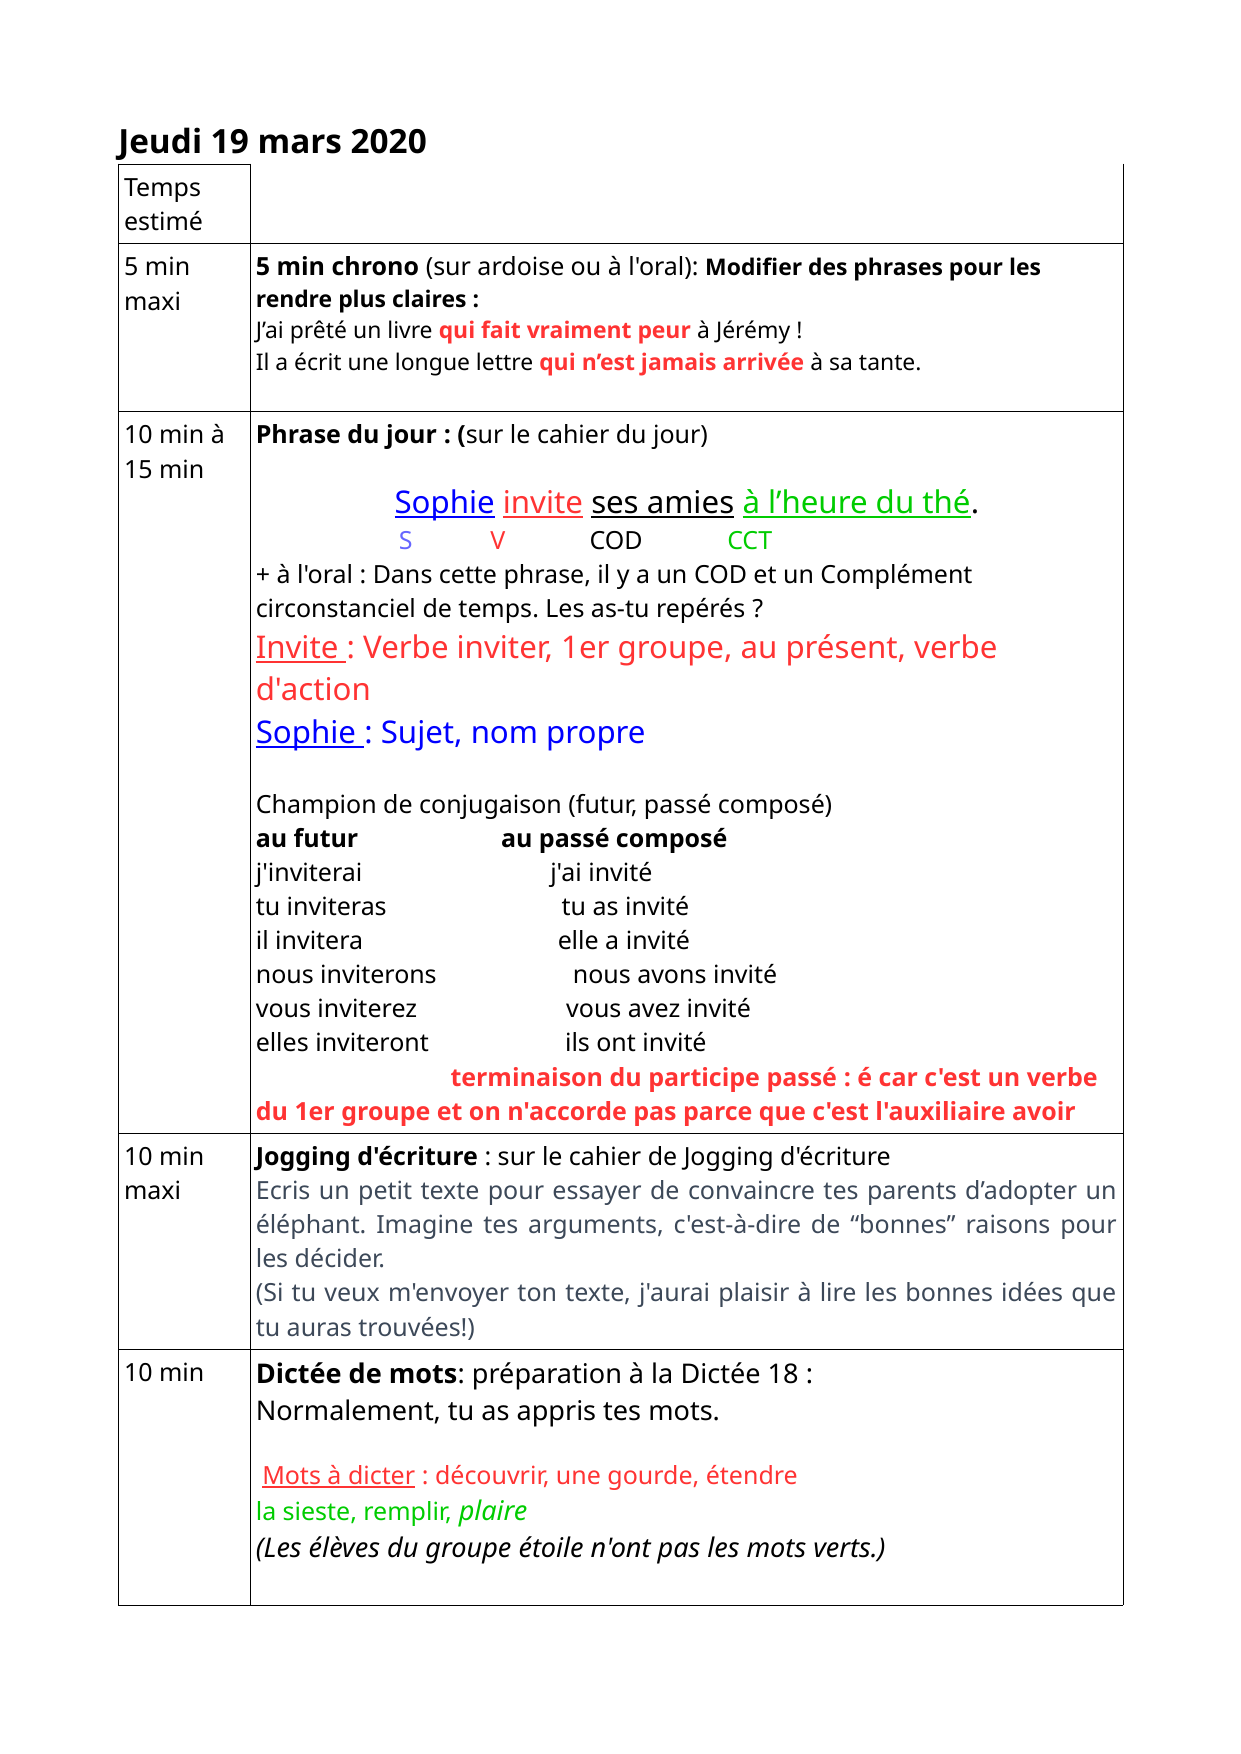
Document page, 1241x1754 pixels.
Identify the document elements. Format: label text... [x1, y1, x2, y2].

table_header [251, 164, 1123, 243]
text Jeudi 19 mars 2020 [118, 118, 1122, 163]
table_cell 5 min chrono (sur ardoise ou à l'oral): Modifier des phrases pour les rendre plus claires : J’ai prêté un livre qui fait vraiment peur à Jérémy ! Il a écrit une longue lettre qui n’est jamais arrivée à sa tante. [251, 244, 1123, 411]
table_cell Jogging d'écriture : sur le cahier de Jogging d'écriture Ecris un petit texte pour essayer de convaincre tes parents d’adopter un éléphant. Imagine tes arguments, c'est-à-dire de “bonnes” raisons pour les décider. (Si tu veux m'envoyer ton texte, j'aurai plaisir à lire les bonnes idées que tu auras trouvées!) [251, 1134, 1123, 1349]
table_header Temps estimé [119, 165, 250, 243]
table_cell Dictée de mots: préparation à la Dictée 18 : Normalement, tu as appris tes mots. Mots à dicter : découvrir, une gourde, étendre la sieste, remplir, plaire (Les élèves du groupe étoile n'ont pas les mots verts.) [251, 1350, 1123, 1605]
table_cell Phrase du jour : (sur le cahier du jour) Sophie invite ses amies à l’heure du thé. S V COD CCT + à l'oral : Dans cette phrase, il y a un COD et un Complément circonstanciel de temps. Les as-tu repérés ? Invite : Verbe inviter, 1er groupe, au présent, verbe d'action Sophie : Sujet, nom propre Champion de conjugaison (futur, passé composé) au futur au passé composé j'inviterai j'ai invité tu inviteras tu as invité il invitera elle a invité nous inviterons nous avons invité vous inviterez vous avez invité elles inviteront ils ont invité terminaison du participe passé : é car c'est un verbe du 1er groupe et on n'accorde pas parce que c'est l'auxiliaire avoir [251, 412, 1123, 1133]
table_cell 10 min [119, 1350, 250, 1605]
table_cell 10 min maxi [119, 1134, 250, 1349]
table_cell 10 min à 15 min [119, 412, 250, 1133]
table_cell 5 min maxi [119, 244, 250, 411]
